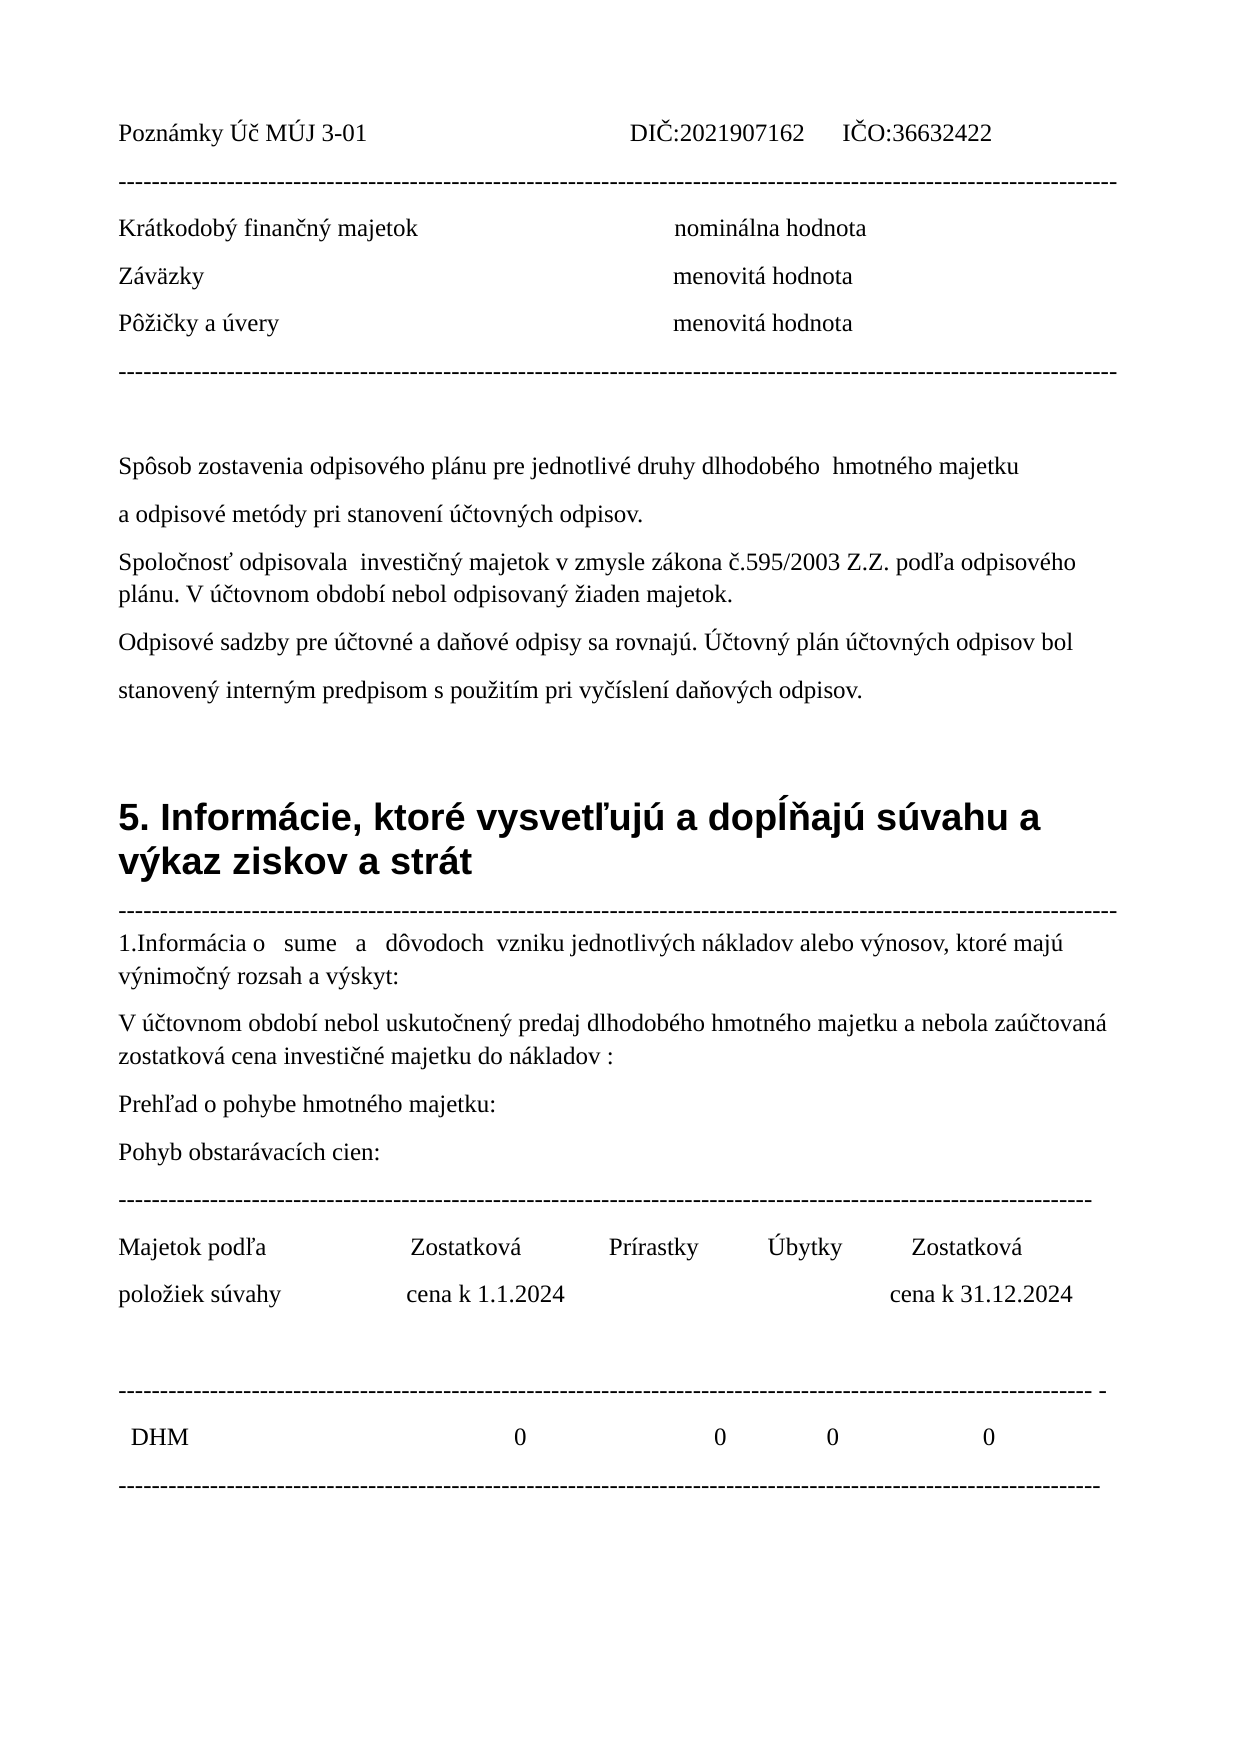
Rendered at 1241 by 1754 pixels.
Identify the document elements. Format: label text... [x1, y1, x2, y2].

text --------------------------------------------------------------------------------------------------------------------- [118, 1184, 1122, 1213]
text a odpisové metódy pri stanovení účtovných odpisov. [118, 499, 1122, 528]
text ---------------------------------------------------------------------------------------------------------------------- [118, 1470, 1122, 1499]
text Majetok podľa Zostatková Prírastky Úbytky Zostatková [118, 1232, 1122, 1261]
subtitle 5. Informácie, ktoré vysvetľujú a dopĺňajú súvahu a výkaz ziskov a strát [118, 795, 1122, 882]
text Odpisové sadzby pre účtovné a daňové odpisy sa rovnajú. Účtovný plán účtovných odpisov bol [118, 627, 1122, 656]
text Spôsob zostavenia odpisového plánu pre jednotlivé druhy dlhodobého hmotného majetku [118, 451, 1122, 480]
text Spoločnosť odpisovala investičný majetok v zmysle zákona č.595/2003 Z.Z. podľa odpisového plánu. V účtovnom období nebol odpisovaný žiaden majetok. [118, 547, 1122, 608]
text DHM 0 0 0 0 [118, 1422, 1122, 1451]
text stanovený interným predpisom s použitím pri vyčíslení daňových odpisov. [118, 675, 1122, 703]
text Záväzky menovitá hodnota [118, 261, 1122, 290]
text Pohyb obstarávacích cien: [118, 1137, 1122, 1165]
text Krátkodobý finančný majetok nominálna hodnota [118, 213, 1122, 242]
text ------------------------------------------------------------------------------------------------------------------------1.Informácia o sume a dôvodoch vzniku jednotlivých nákladov alebo výnosov, ktoré majú výnimočný rozsah a výskyt: [118, 895, 1122, 989]
text ------------------------------------------------------------------------------------------------------------------------ [118, 356, 1122, 385]
text ------------------------------------------------------------------------------------------------------------------------ [118, 166, 1122, 194]
text Pôžičky a úvery menovitá hodnota [118, 308, 1122, 337]
text Poznámky Úč MÚJ 3-01 DIČ:2021907162 IČO:36632422 [118, 118, 1122, 147]
text --------------------------------------------------------------------------------------------------------------------- - [118, 1375, 1122, 1403]
text V účtovnom období nebol uskutočnený predaj dlhodobého hmotného majetku a nebola zaúčtovaná zostatková cena investičné majetku do nákladov : [118, 1008, 1122, 1070]
text položiek súvahy cena k 1.1.2024 cena k 31.12.2024 [118, 1279, 1122, 1308]
text Prehľad o pohybe hmotného majetku: [118, 1089, 1122, 1118]
